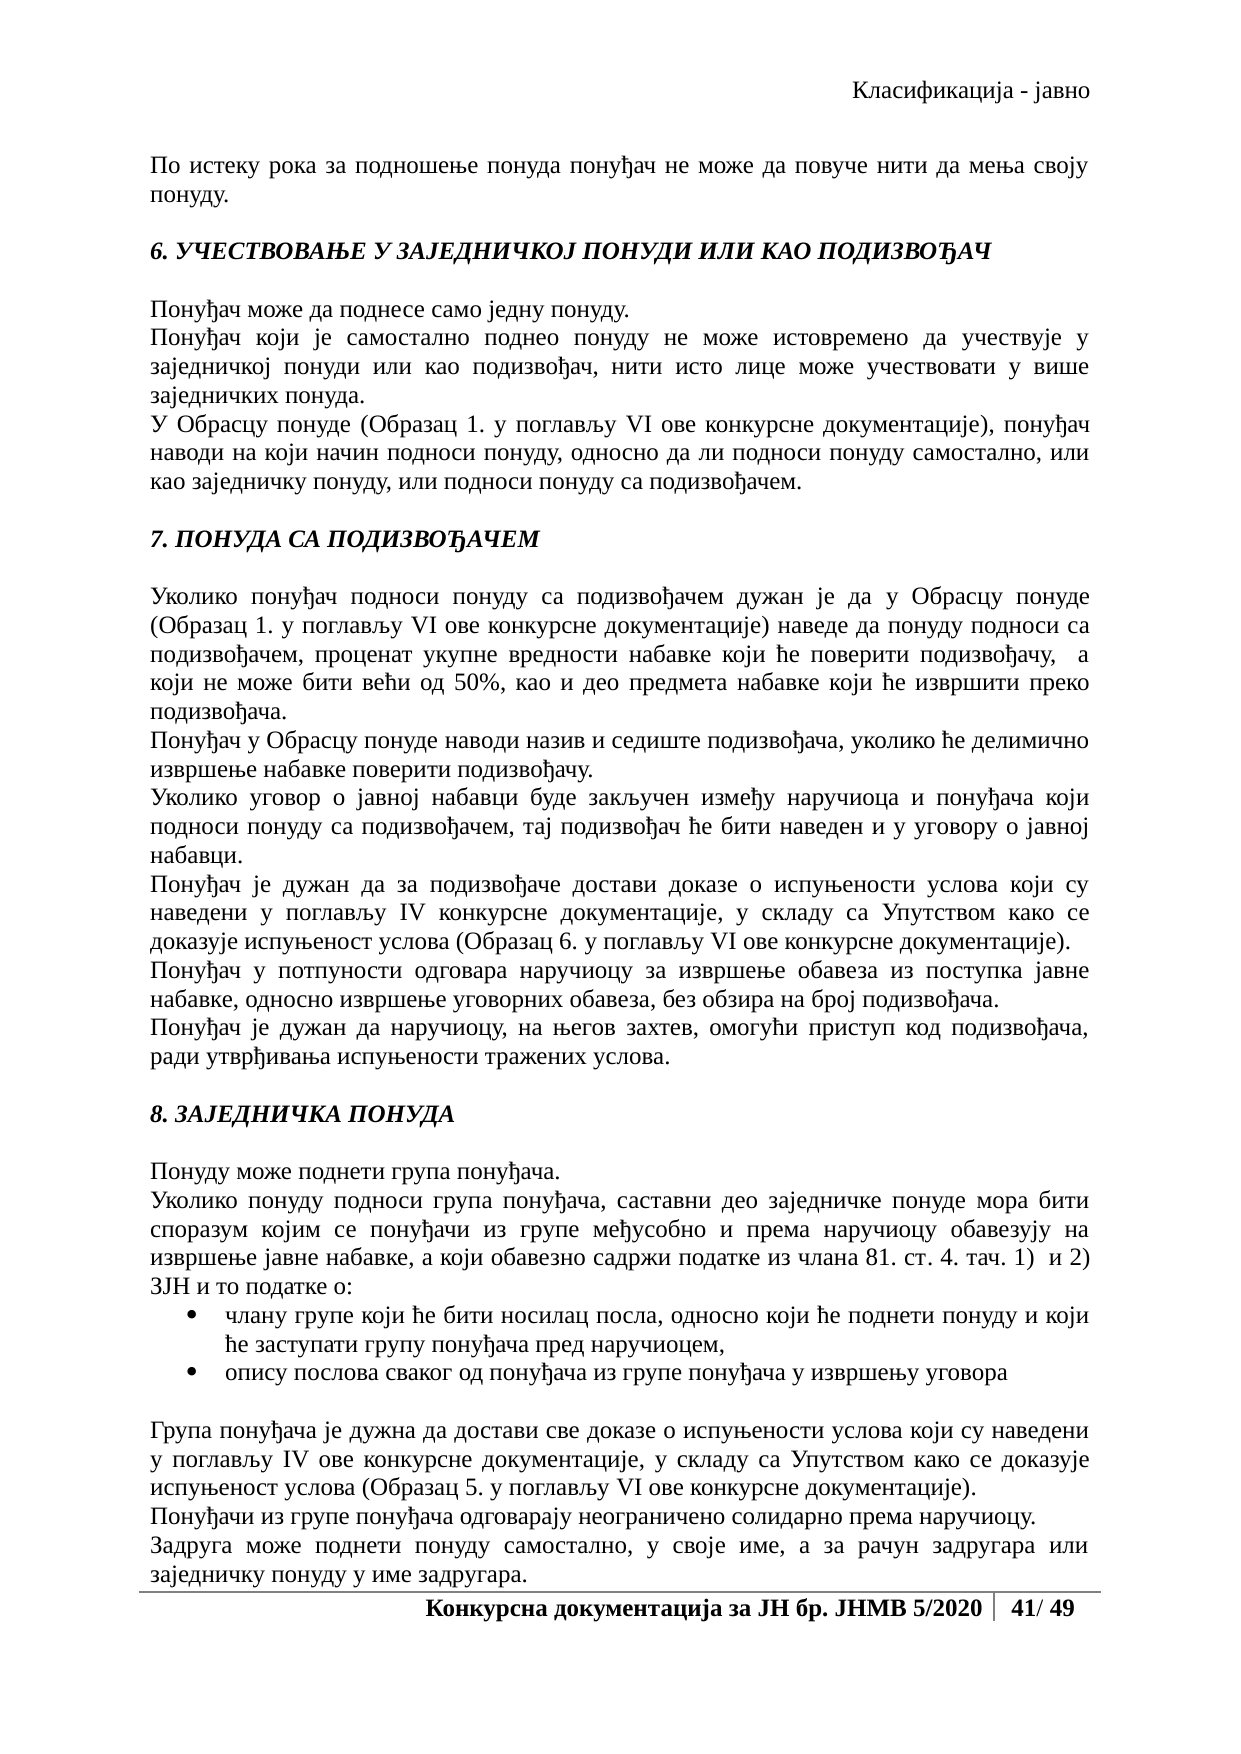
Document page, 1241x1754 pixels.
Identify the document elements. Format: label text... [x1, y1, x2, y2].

text 8. ЗАЈЕДНИЧКА ПОНУДА [150, 1099, 1090, 1127]
text Уколико уговор о јавној набавци буде закључен између наручиоца и понуђача који подноси понуду са подизвођачем, тај подизвођач ће бити наведен и у уговору о јавној набавци. [150, 782, 1090, 869]
text Понуђач који је самостално поднео понуду не може истовремено да учествује у заједничкој понуди или као подизвођач, нити исто лице може учествовати у више заједничких понуда. [150, 322, 1090, 409]
text По истеку рока за подношење понуда понуђач не може да повуче нити да мења своју понуду. [150, 150, 1090, 207]
text Понуђач у Обрасцу понуде наводи назив и седиште подизвођача, уколико ће делимично извршење набавке поверити подизвођачу. [150, 725, 1090, 782]
text Уколико понуду подноси група понуђача, саставни део заједничке понуде мора бити споразум којим се понуђачи из групе међусобно и према наручиоцу обавезују на извршење јавне набавке, а који обавезно садржи податке из члана 81. ст. 4. тач. 1) и 2) ЗЈН и то податке о: [150, 1185, 1090, 1300]
text Група понуђача је дужна да достави све доказе о испуњености услова који су наведени у поглављу IV ове конкурсне документације, у складу са Упутством како се доказује испуњеност услова (Образац 5. у поглављу VI ове конкурсне документације). [150, 1415, 1090, 1501]
text Понуђач је дужан да за подизвођаче достави доказе о испуњености услова који су наведени у поглављу IV конкурсне документације, у складу са Упутством како се доказује испуњеност услова (Образац 6. у поглављу VI ове конкурсне документације). [150, 869, 1090, 955]
list члану групе који ће бити носилац посла, односно који ће поднети понуду и који ће заступати групу понуђача пред наручиоцем, [187, 1300, 1090, 1357]
text 6. УЧЕСТВОВАЊЕ У ЗАЈЕДНИЧКОЈ ПОНУДИ ИЛИ КАО ПОДИЗВОЂАЧ [150, 236, 1090, 265]
text Понуђачи из групе понуђача одговарају неограничено солидарно према наручиоцу. [150, 1501, 1090, 1530]
text Понуђач може да поднесе само једну понуду. [150, 294, 1090, 322]
text 7. ПОНУДА СА ПОДИЗВОЂАЧЕМ [150, 524, 1090, 552]
text Уколико понуђач подноси понуду са подизвођачем дужан је да у Обрасцу понуде (Образац 1. у поглављу VI ове конкурсне документације) наведе да понуду подноси са подизвођачем, проценат укупне вредности набавке који ће поверити подизвођачу, а који не може бити већи од 50%, као и део предмета набавке који ће извршити преко подизвођача. [150, 581, 1090, 725]
text У Обрасцу понуде (Образац 1. у поглављу VI ове конкурсне документације), понуђач наводи на који начин подноси понуду, односно да ли подноси понуду самостално, или као заједничку понуду, или подноси понуду са подизвођачем. [150, 409, 1090, 495]
text Понуђач је дужан да наручиоцу, на његов захтев, омогући приступ код подизвођача, ради утврђивања испуњености тражених услова. [150, 1012, 1090, 1070]
list опису послова сваког од понуђача из групе понуђача у извршењу уговора [187, 1357, 1090, 1386]
text Задруга може поднети понуду самостално, у своје име, а за рачун задругара или заједничку понуду у име задругара. [150, 1530, 1090, 1587]
text Понуђач у потпуности одговара наручиоцу за извршење обавеза из поступка јавне набавке, односно извршење уговорних обавеза, без обзира на број подизвођача. [150, 955, 1090, 1012]
text Понуду може поднети група понуђача. [150, 1156, 1090, 1185]
